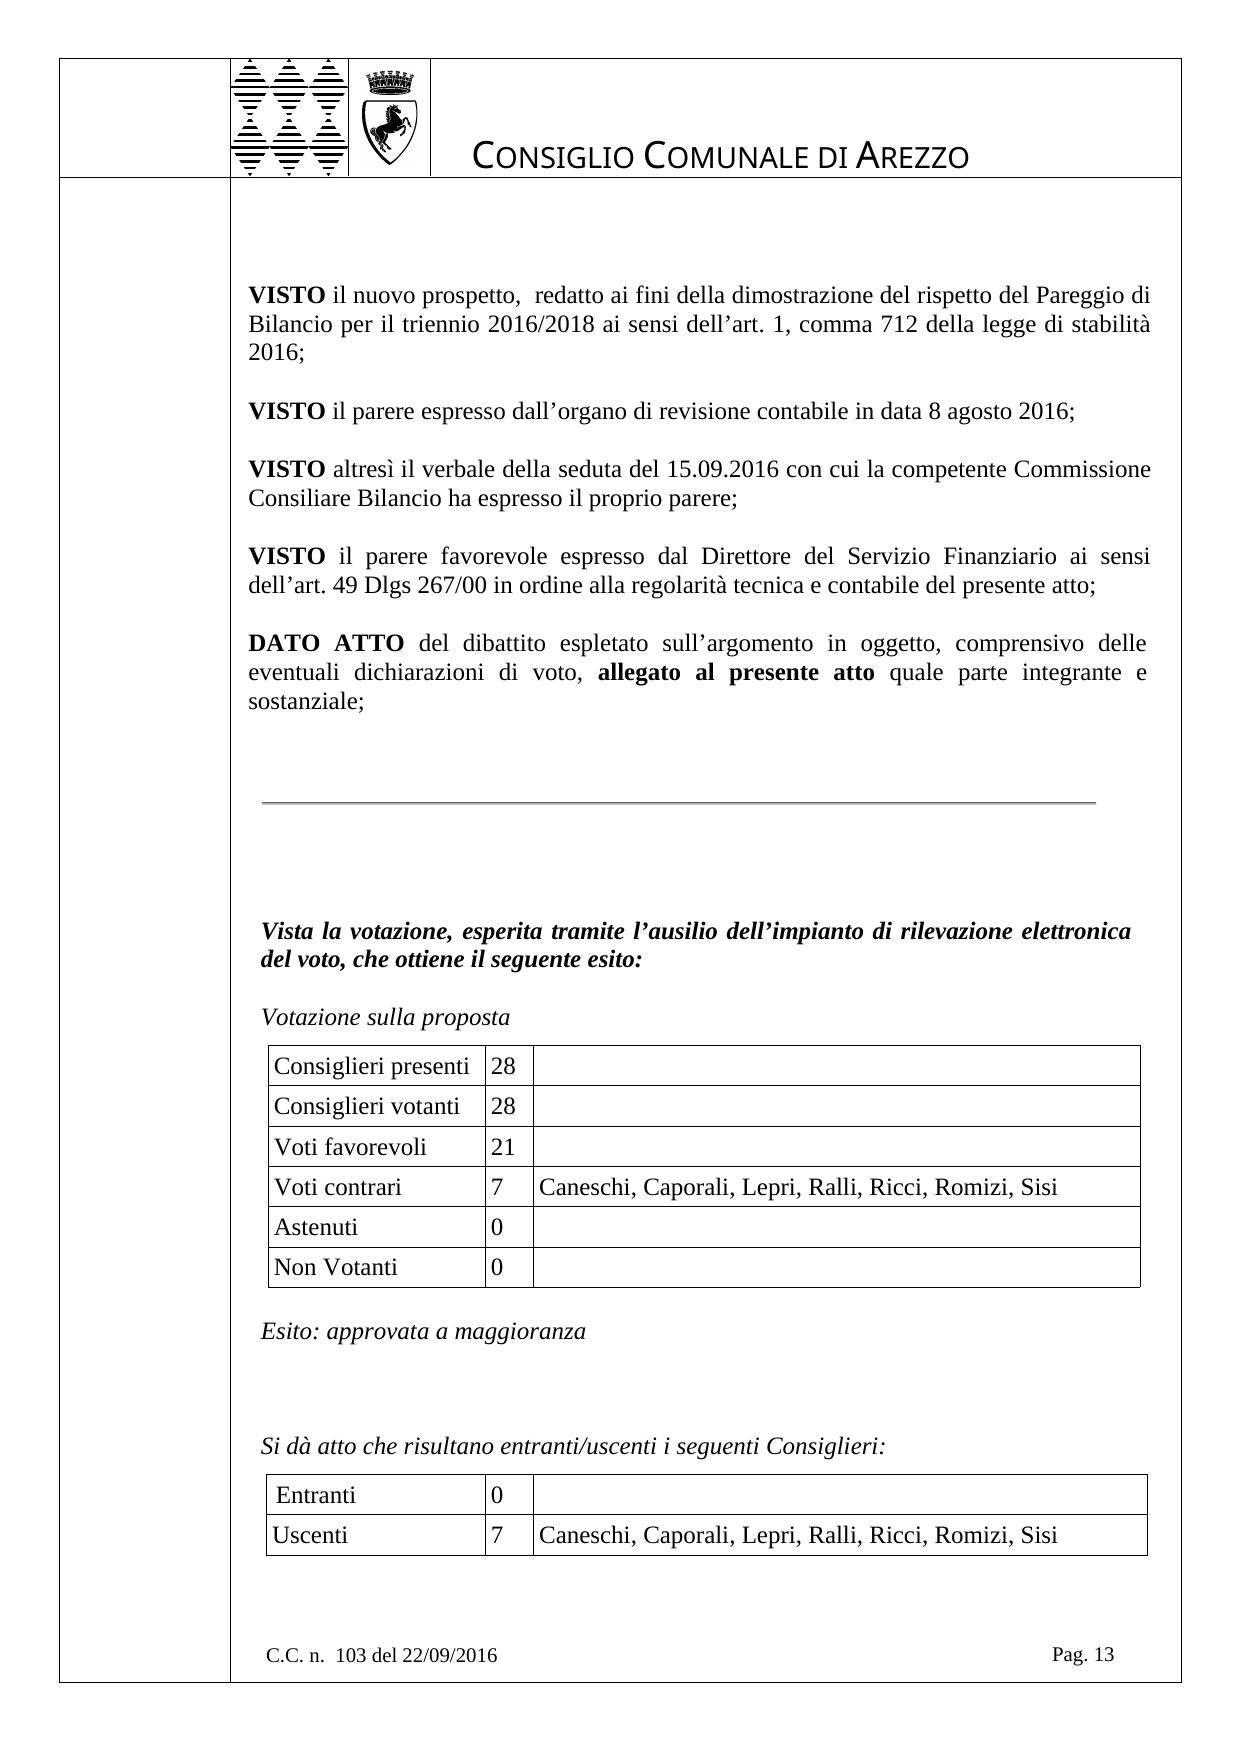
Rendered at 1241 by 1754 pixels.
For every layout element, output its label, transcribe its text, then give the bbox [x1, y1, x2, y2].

table_header [534, 1046, 1140, 1085]
table_cell [534, 1207, 1140, 1247]
table_cell Non Votanti [269, 1248, 485, 1287]
table_cell 28 [486, 1086, 533, 1126]
table_header 0 [486, 1475, 533, 1514]
table_cell [534, 1248, 1140, 1287]
table_cell 0 [486, 1248, 533, 1287]
table_header 28 [486, 1046, 533, 1085]
table_cell Caneschi, Caporali, Lepri, Ralli, Ricci, Romizi, Sisi [534, 1167, 1140, 1206]
text VISTO altresì il verbale della seduta del 15.09.2016 con cui la competente Commissione Consiliare Bilancio ha espresso il proprio parere; [248, 454, 1152, 512]
table_header Entranti [267, 1475, 485, 1514]
table_cell 21 [486, 1127, 533, 1166]
table_cell 7 [486, 1167, 533, 1206]
table_header Consiglieri presenti [269, 1046, 485, 1085]
picture [361, 70, 418, 165]
text VISTO il parere favorevole espresso dal Direttore del Servizio Finanziario ai sensi dell’art. 49 Dlgs 267/00 in ordine alla regolarità tecnica e contabile del presente atto; [248, 541, 1152, 599]
text Esito: approvata a maggioranza [261, 1316, 1134, 1344]
table_cell Voti contrari [269, 1167, 485, 1206]
text Si dà atto che risultano entranti/uscenti i seguenti Consiglieri: [261, 1431, 1134, 1459]
table_cell 7 [486, 1515, 533, 1554]
table_cell Astenuti [269, 1207, 485, 1247]
table_cell 0 [486, 1207, 533, 1247]
table_cell [534, 1086, 1140, 1126]
table_cell Consiglieri votanti [269, 1086, 485, 1126]
table_cell Caneschi, Caporali, Lepri, Ralli, Ricci, Romizi, Sisi [534, 1515, 1147, 1554]
table_header [534, 1475, 1147, 1514]
table_cell [534, 1127, 1140, 1166]
text Vista la votazione, esperita tramite l’ausilio dell’impianto di rilevazione elettronica del voto, che ottiene il seguente esito: [261, 916, 1134, 973]
table_cell Voti favorevoli [269, 1127, 485, 1166]
table_cell Uscenti [267, 1515, 485, 1554]
text Dato atto del dibattito espletato sull’argomento in oggetto, comprensivo delle eventuali dichiarazioni di voto, allegato al presente atto quale parte integrante e sostanziale; [248, 628, 1148, 714]
text Votazione sulla proposta [261, 1002, 1134, 1031]
text VISTO il parere espresso dall’organo di revisione contabile in data 8 agosto 2016; [248, 396, 1152, 424]
text VISTO il nuovo prospetto, redatto ai fini della dimostrazione del rispetto del Pareggio di Bilancio per il triennio 2016/2018 ai sensi dell’art. 1, comma 712 della legge di stabilità 2016; [248, 280, 1152, 366]
